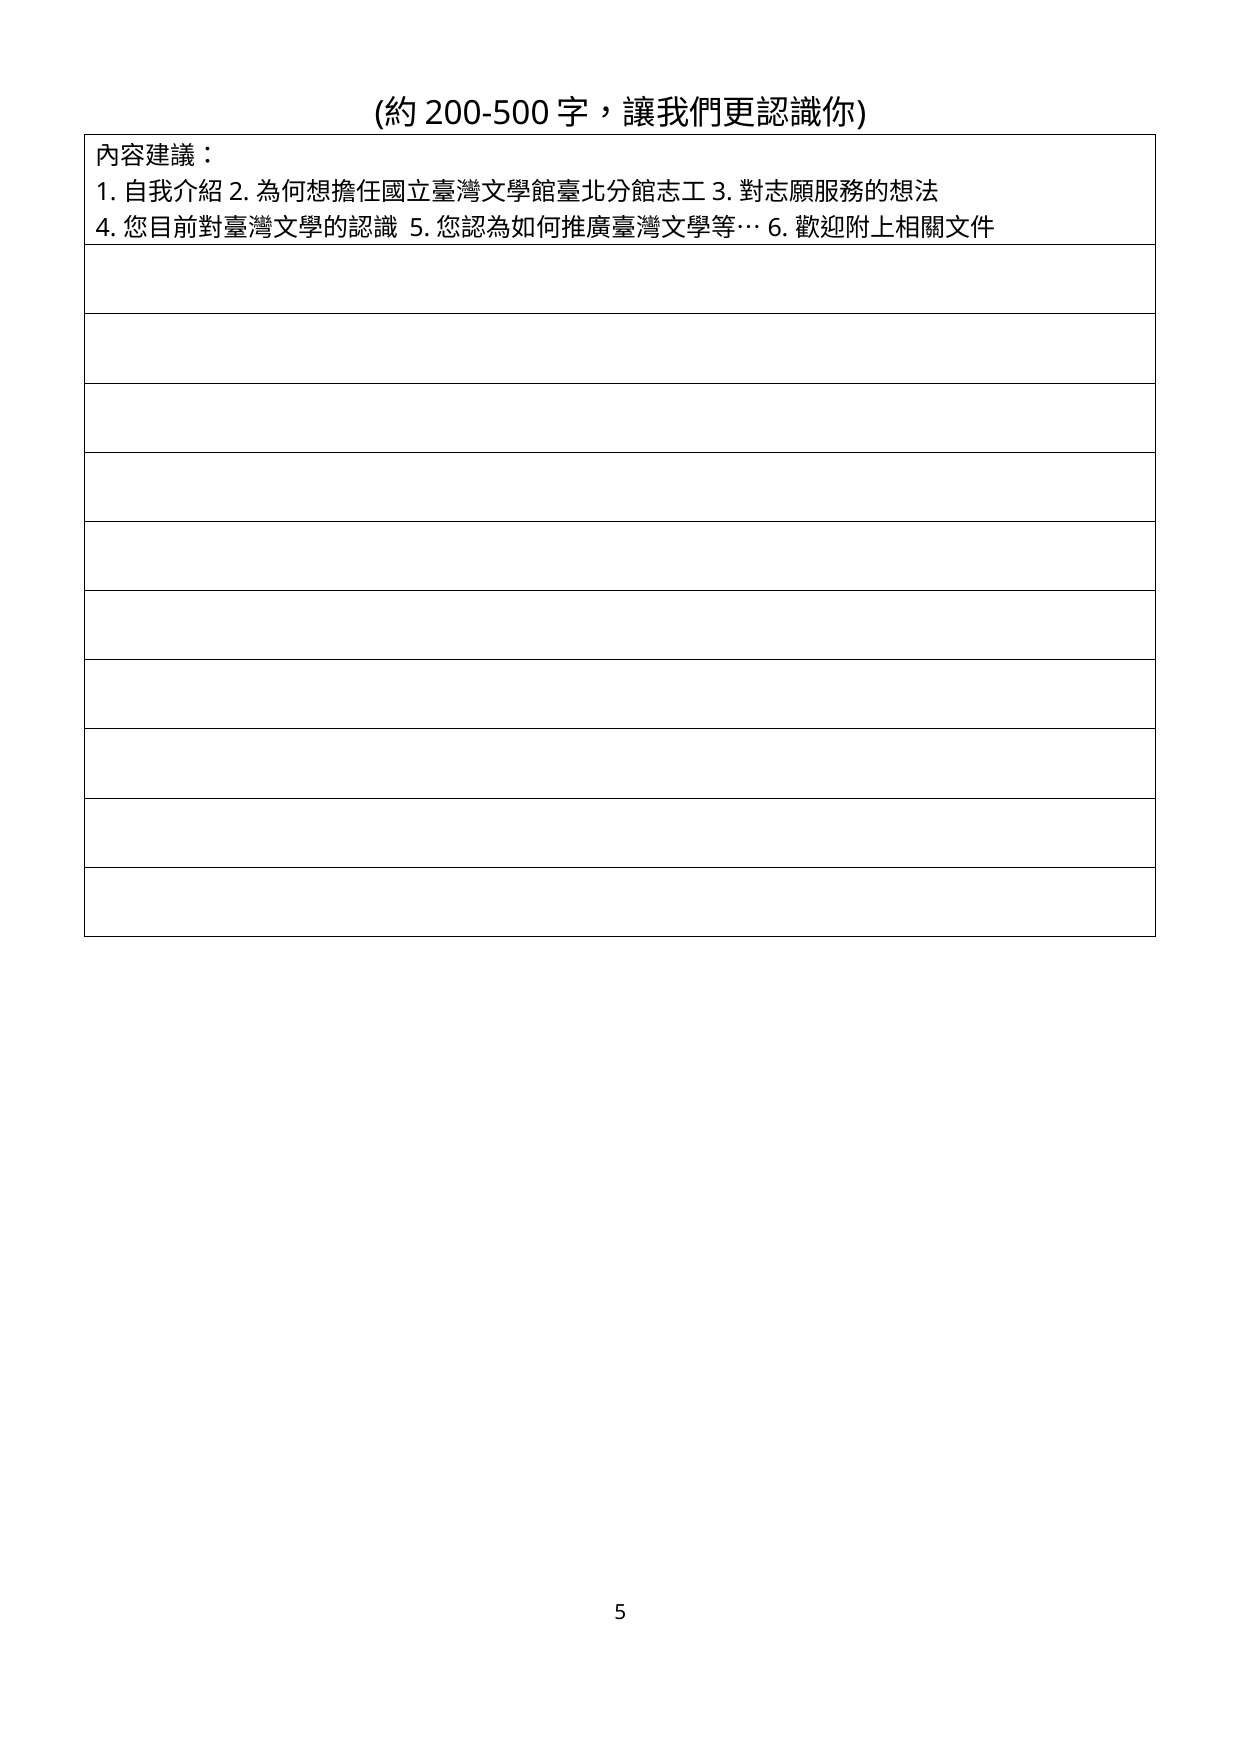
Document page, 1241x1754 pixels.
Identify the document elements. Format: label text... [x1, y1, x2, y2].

table_cell [85, 729, 1155, 797]
table_cell [85, 591, 1155, 659]
table_cell [85, 799, 1155, 867]
table_cell [85, 314, 1155, 382]
table_cell [85, 453, 1155, 521]
table_cell [85, 868, 1155, 936]
table_cell [85, 660, 1155, 728]
table_cell [85, 245, 1155, 313]
text (約200-500字，讓我們更認識你) [187, 86, 1053, 134]
table_cell [85, 522, 1155, 590]
table_header 內容建議： 1. 自我介紹 2. 為何想擔任國立臺灣文學館臺北分館志工 3. 對志願服務的想法 4. 您目前對臺灣文學的認識 5. 您認為如何推廣臺灣文學等… 6. 歡迎附上相關文件 [85, 135, 1155, 244]
table_cell [85, 384, 1155, 452]
